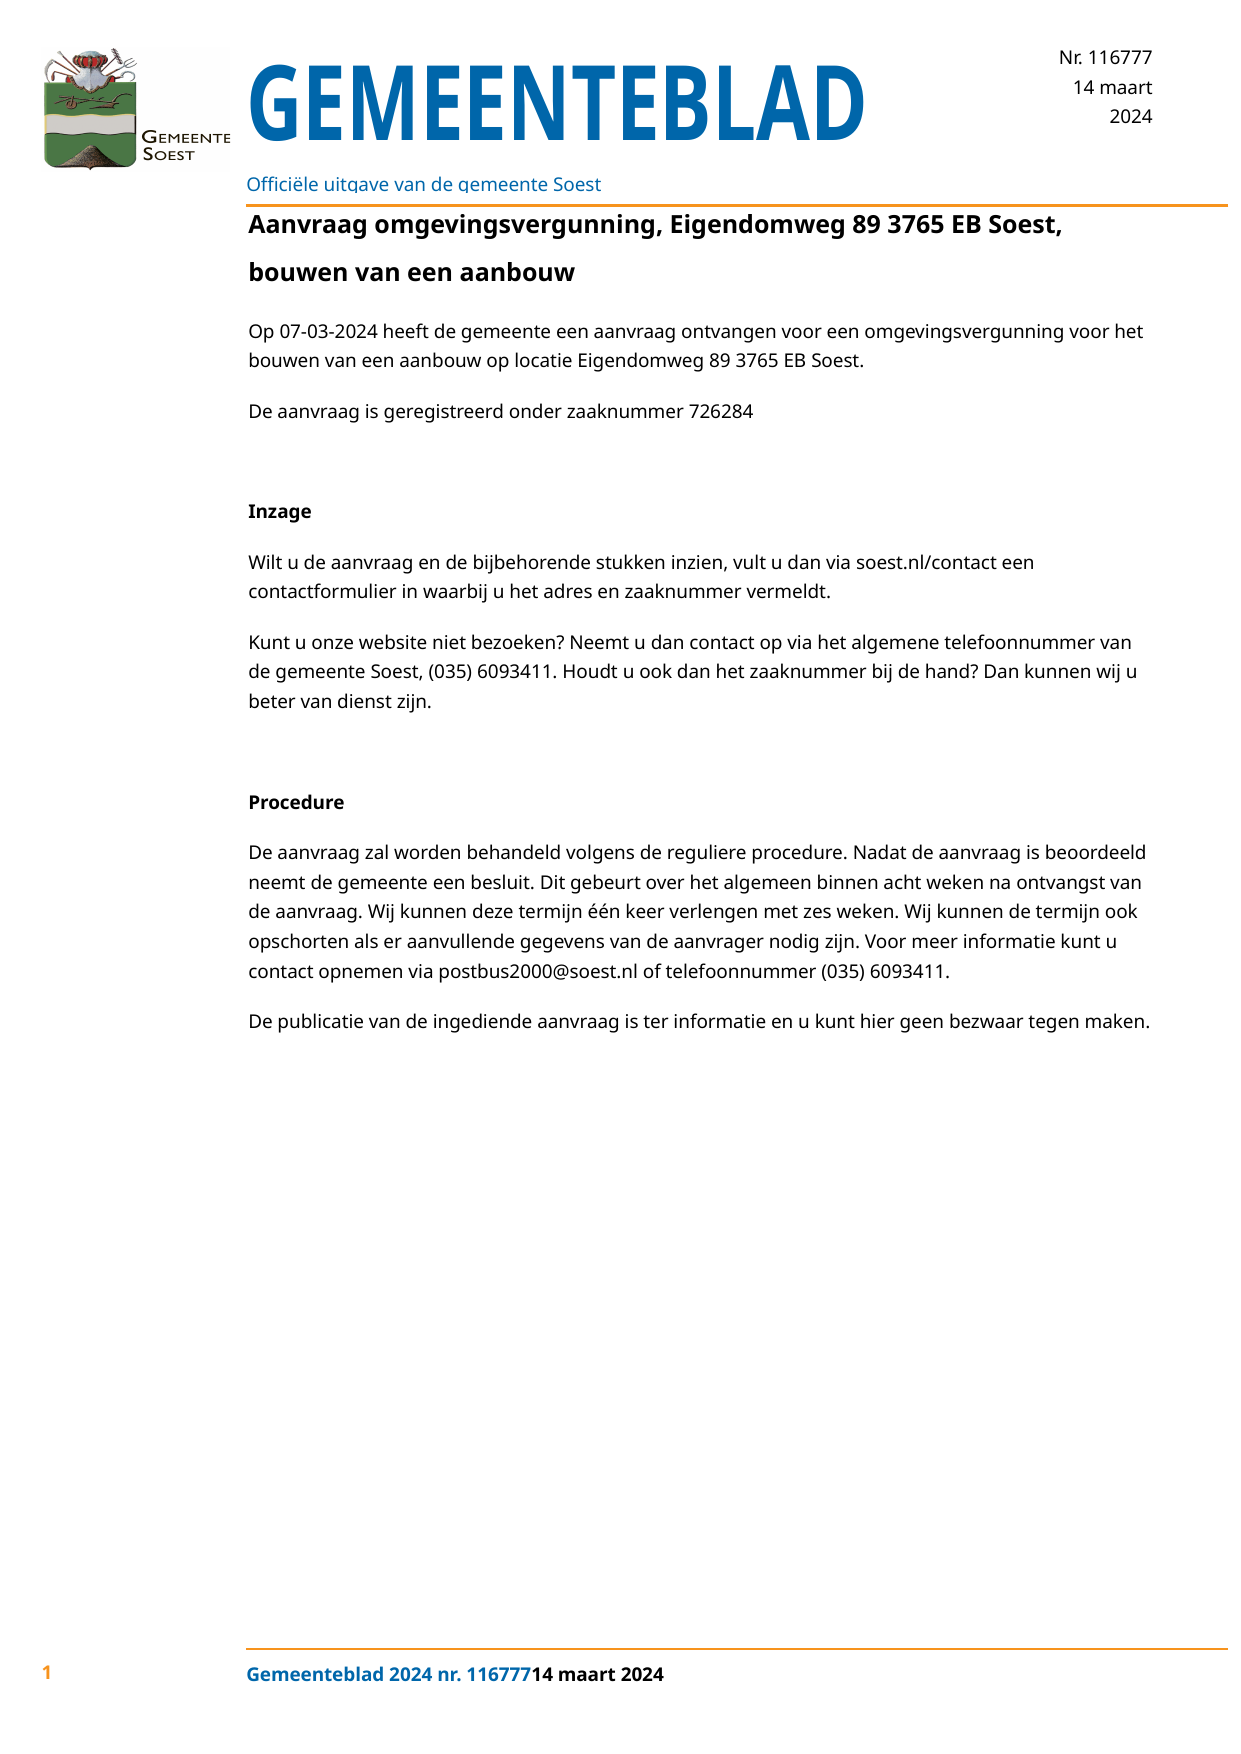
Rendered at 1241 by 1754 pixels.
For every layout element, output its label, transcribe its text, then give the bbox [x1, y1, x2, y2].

text De publicatie van de ingediende aanvraag is ter informatie en u kunt hier geen bezwaar tegen maken. [248, 1008, 1152, 1034]
text De aanvraag is geregistreerd onder zaaknummer 726284 [248, 398, 1152, 424]
picture [41, 47, 231, 172]
text De aanvraag zal worden behandeld volgens de reguliere procedure. Nadat de aanvraag is beoordeeld neemt de gemeente een besluit. Dit gebeurt over het algemeen binnen acht weken na ontvangst van de aanvraag. Wij kunnen deze termijn één keer verlengen met zes weken. Wij kunnen de termijn ook opschorten als er aanvullende gegevens van de aanvrager nodig zijn. Voor meer informatie kunt u contact opnemen via postbus2000@soest.nl of telefoonnummer (035) 6093411. [248, 839, 1152, 984]
text Op 07-03-2024 heeft de gemeente een aanvraag ontvangen voor een omgevingsvergunning voor het bouwen van een aanbouw op locatie Eigendomweg 89 3765 EB Soest. [248, 318, 1152, 373]
text Procedure [248, 789, 1152, 815]
text Aanvraag omgevingsvergunning, Eigendomweg 89 3765 EB Soest, bouwen van een aanbouw [248, 207, 1152, 288]
text Kunt u onze website niet bezoeken? Neemt u dan contact op via het algemene telefoonnummer van de gemeente Soest, (035) 6093411. Houdt u ook dan het zaaknummer bij de hand? Dan kunnen wij u beter van dienst zijn. [248, 629, 1152, 714]
text Inzage [248, 499, 1152, 524]
text Wilt u de aanvraag en de bijbehorende stukken inzien, vult u dan via soest.nl/contact een contactformulier in waarbij u het adres en zaaknummer vermeldt. [248, 549, 1152, 604]
